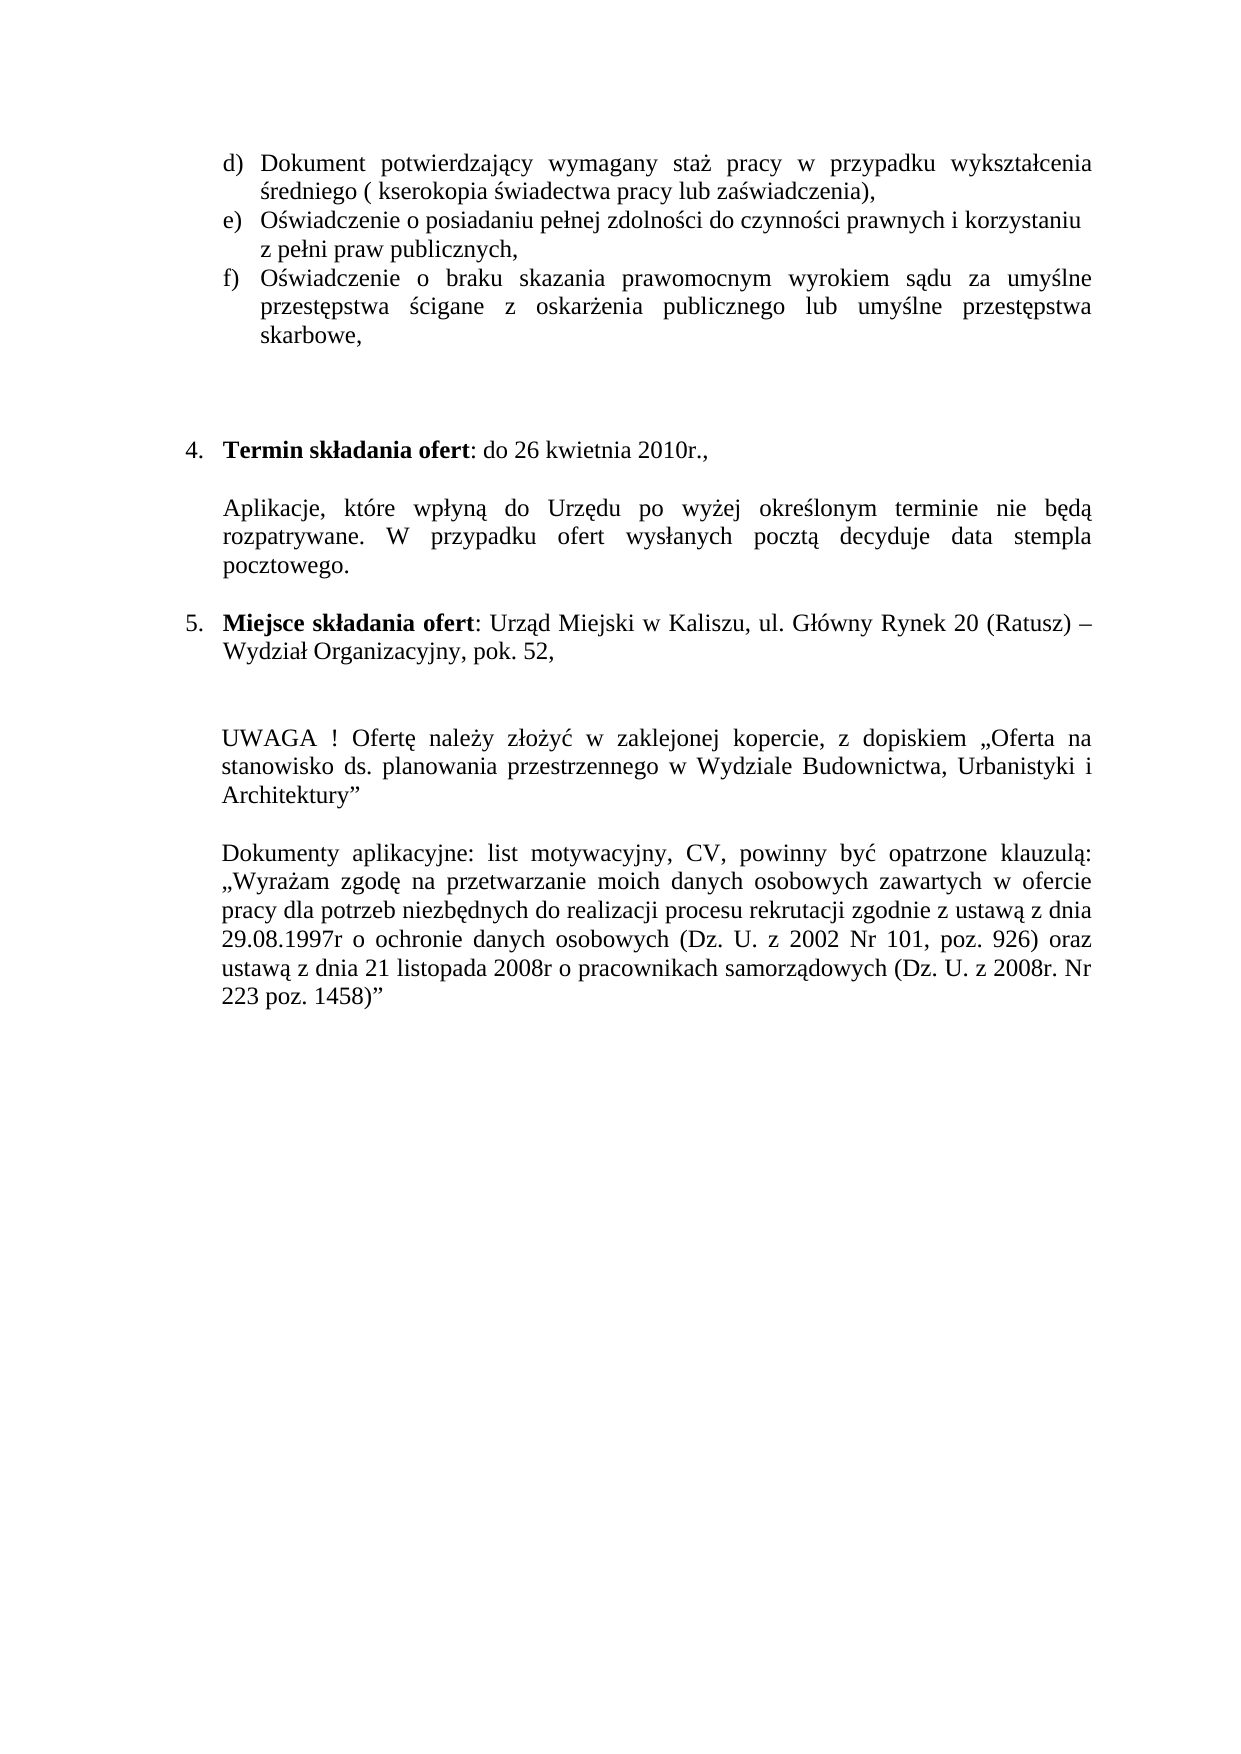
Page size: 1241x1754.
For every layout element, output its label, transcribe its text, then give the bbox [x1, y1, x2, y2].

text Aplikacje, które wpłyną do Urzędu po wyżej określonym terminie nie będą rozpatrywane. W przypadku ofert wysłanych pocztą decyduje data stempla pocztowego. [223, 493, 1093, 579]
text UWAGA ! Ofertę należy złożyć w zaklejonej kopercie, z dopiskiem „Oferta na stanowisko ds. planowania przestrzennego w Wydziale Budownictwa, Urbanistyki i Architektury” [221, 723, 1093, 809]
list Oświadczenie o braku skazania prawomocnym wyrokiem sądu za umyślne przestępstwa ścigane z oskarżenia publicznego lub umyślne przestępstwa skarbowe, [223, 263, 1093, 349]
list Oświadczenie o posiadaniu pełnej zdolności do czynności prawnych i korzystaniu z pełni praw publicznych, [223, 205, 1093, 263]
text Dokumenty aplikacyjne: list motywacyjny, CV, powinny być opatrzone klauzulą: „Wyrażam zgodę na przetwarzanie moich danych osobowych zawartych w ofercie pracy dla potrzeb niezbędnych do realizacji procesu rekrutacji zgodnie z ustawą z dnia 29.08.1997r o ochronie danych osobowych (Dz. U. z 2002 Nr 101, poz. 926) oraz ustawą z dnia 21 listopada 2008r o pracownikach samorządowych (Dz. U. z 2008r. Nr 223 poz. 1458)” [221, 838, 1093, 1010]
list Termin składania ofert: do 26 kwietnia 2010r., [185, 435, 1093, 464]
list Dokument potwierdzający wymagany staż pracy w przypadku wykształcenia średniego ( kserokopia świadectwa pracy lub zaświadczenia), [223, 148, 1093, 205]
list Miejsce składania ofert: Urząd Miejski w Kaliszu, ul. Główny Rynek 20 (Ratusz) – Wydział Organizacyjny, pok. 52, [185, 608, 1093, 665]
